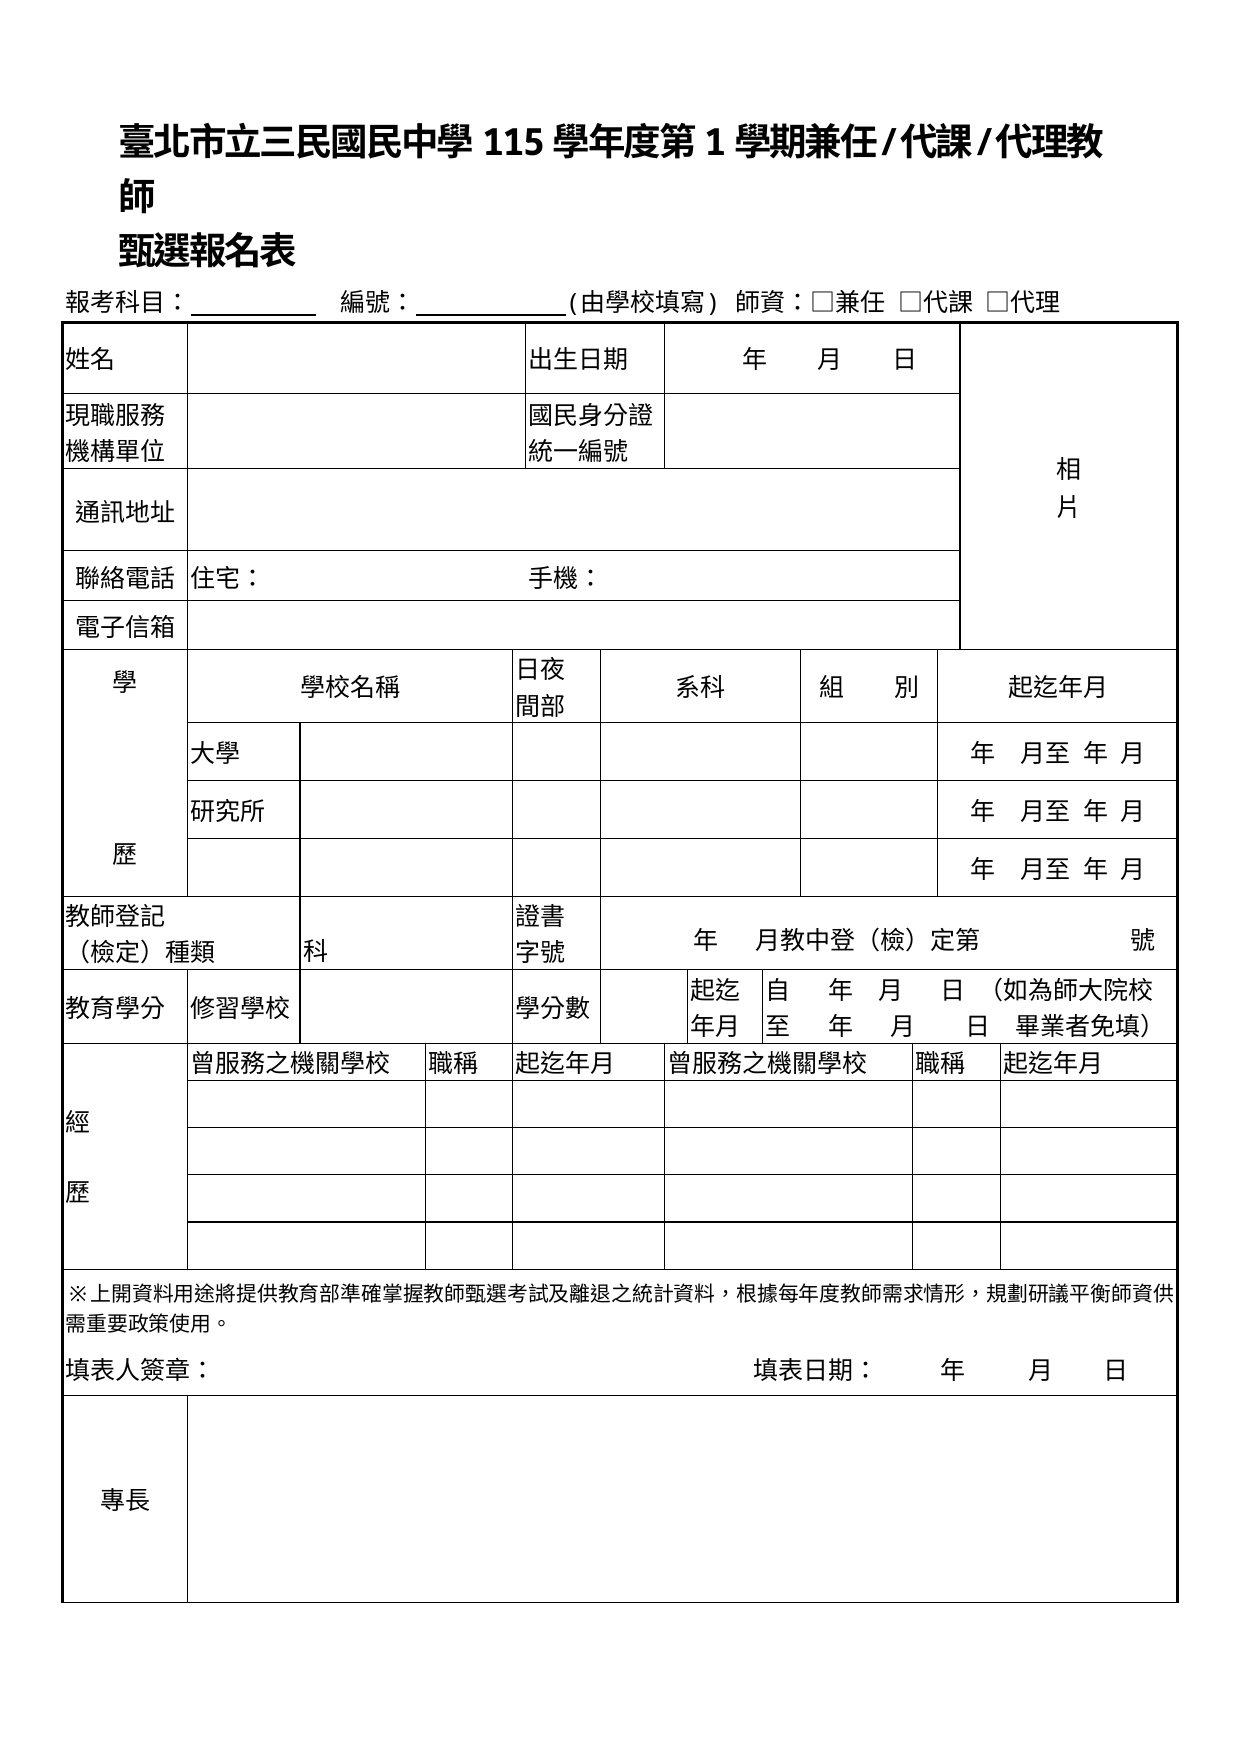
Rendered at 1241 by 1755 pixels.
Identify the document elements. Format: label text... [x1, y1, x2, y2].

table_cell 年 月 日 [665, 324, 959, 392]
table_cell 組 別 [801, 650, 937, 722]
table_cell 現職服務機構單位 [64, 394, 187, 468]
table_cell [601, 781, 800, 838]
table_cell [188, 324, 525, 392]
table_cell [301, 839, 512, 896]
table_cell [426, 1128, 512, 1174]
table_cell 教師登記 （檢定）種類 [64, 897, 299, 969]
table_cell 學校名稱 [188, 650, 512, 722]
table_cell 自 年 月 日 （如為師大院校 至 年 月 日 畢業者免填） [763, 970, 1176, 1043]
table_cell 專長 [64, 1396, 187, 1602]
table_cell [1001, 1175, 1176, 1221]
table_cell [188, 1223, 425, 1269]
table_cell 年 月至 年 月 [938, 781, 1176, 838]
table_cell ※上開資料用途將提供教育部準確掌握教師甄選考試及離退之統計資料，根據每年度教師需求情形，規劃研議平衡師資供需重要政策使用。 填表人簽章： 填表日期： 年 月 日 [64, 1270, 1176, 1394]
table_cell [188, 1175, 425, 1221]
table_cell [513, 839, 600, 896]
table_cell [513, 1223, 664, 1269]
table_cell 年 月至 年 月 [938, 723, 1176, 780]
table_cell 年 月教中登（檢）定第 號 [601, 897, 1176, 969]
table_cell [188, 1396, 1176, 1602]
table_cell [513, 1081, 664, 1127]
table_cell [426, 1175, 512, 1221]
table_cell 年 月至 年 月 [938, 839, 1176, 896]
table_cell 出生日期 [526, 324, 664, 392]
table_cell [513, 723, 600, 780]
table_cell [513, 781, 600, 838]
table_cell 修習學校 [188, 970, 299, 1043]
table_cell [301, 723, 512, 780]
table_cell 電子信箱 [64, 601, 187, 649]
table_cell [188, 839, 299, 896]
table_cell 起迄年月 [1001, 1044, 1176, 1079]
table_cell [665, 1223, 912, 1269]
table_cell 教育學分 [64, 970, 187, 1043]
table_cell [1001, 1081, 1176, 1127]
table_cell 職稱 [913, 1044, 1000, 1079]
table_cell 科 [301, 897, 512, 969]
table_cell 曾服務之機關學校 [665, 1044, 912, 1079]
table_cell 日夜 間部 [513, 650, 600, 722]
table_cell [188, 1081, 425, 1127]
table_cell [301, 781, 512, 838]
table_cell 證書 字號 [513, 897, 600, 969]
table_cell [801, 839, 937, 896]
table_cell 相 片 [961, 324, 1176, 649]
table_cell [801, 781, 937, 838]
table_cell [601, 970, 687, 1043]
table_cell 學分數 [513, 970, 600, 1043]
table_cell 起迄年月 [938, 650, 1176, 722]
table_cell [1001, 1128, 1176, 1174]
table_cell [1001, 1223, 1176, 1269]
table_cell [601, 723, 800, 780]
table_cell 起迄 年月 [688, 970, 762, 1043]
table_cell [665, 1081, 912, 1127]
table_cell 聯絡電話 [64, 551, 187, 599]
table_cell 系科 [601, 650, 800, 722]
table_cell [665, 1175, 912, 1221]
table_cell [913, 1223, 1000, 1269]
table_cell [188, 1128, 425, 1174]
table_cell 住宅： 手機： [188, 551, 959, 599]
table_cell 學 歷 [64, 650, 187, 896]
table_cell 大學 [188, 723, 299, 780]
table_cell [665, 1128, 912, 1174]
table_cell [913, 1128, 1000, 1174]
table_cell [188, 469, 959, 550]
table_cell [665, 394, 959, 468]
table_cell [426, 1081, 512, 1127]
table_cell [188, 601, 959, 649]
text 臺北市立三民國民中學115學年度第1學期兼任/代課/代理教師 甄選報名表 [118, 112, 1122, 275]
table_header 報考科目： 編號： (由學校填寫) 師資：□兼任 □代課 □代理 [63, 275, 1178, 321]
table_cell [913, 1081, 1000, 1127]
table_cell 研究所 [188, 781, 299, 838]
table_cell 職稱 [426, 1044, 512, 1079]
table_cell [188, 394, 525, 468]
table_cell 起迄年月 [513, 1044, 664, 1079]
table_cell [426, 1223, 512, 1269]
table_cell [301, 970, 512, 1043]
table_cell [513, 1128, 664, 1174]
table_cell [801, 723, 937, 780]
table_cell 曾服務之機關學校 [188, 1044, 425, 1079]
table_cell 國民身分證統一編號 [526, 394, 664, 468]
table_cell [513, 1175, 664, 1221]
table_cell 姓名 [64, 324, 187, 392]
table_cell 經 歷 [64, 1044, 187, 1269]
table_cell [913, 1175, 1000, 1221]
table_cell [601, 839, 800, 896]
table_cell 通訊地址 [64, 469, 187, 550]
